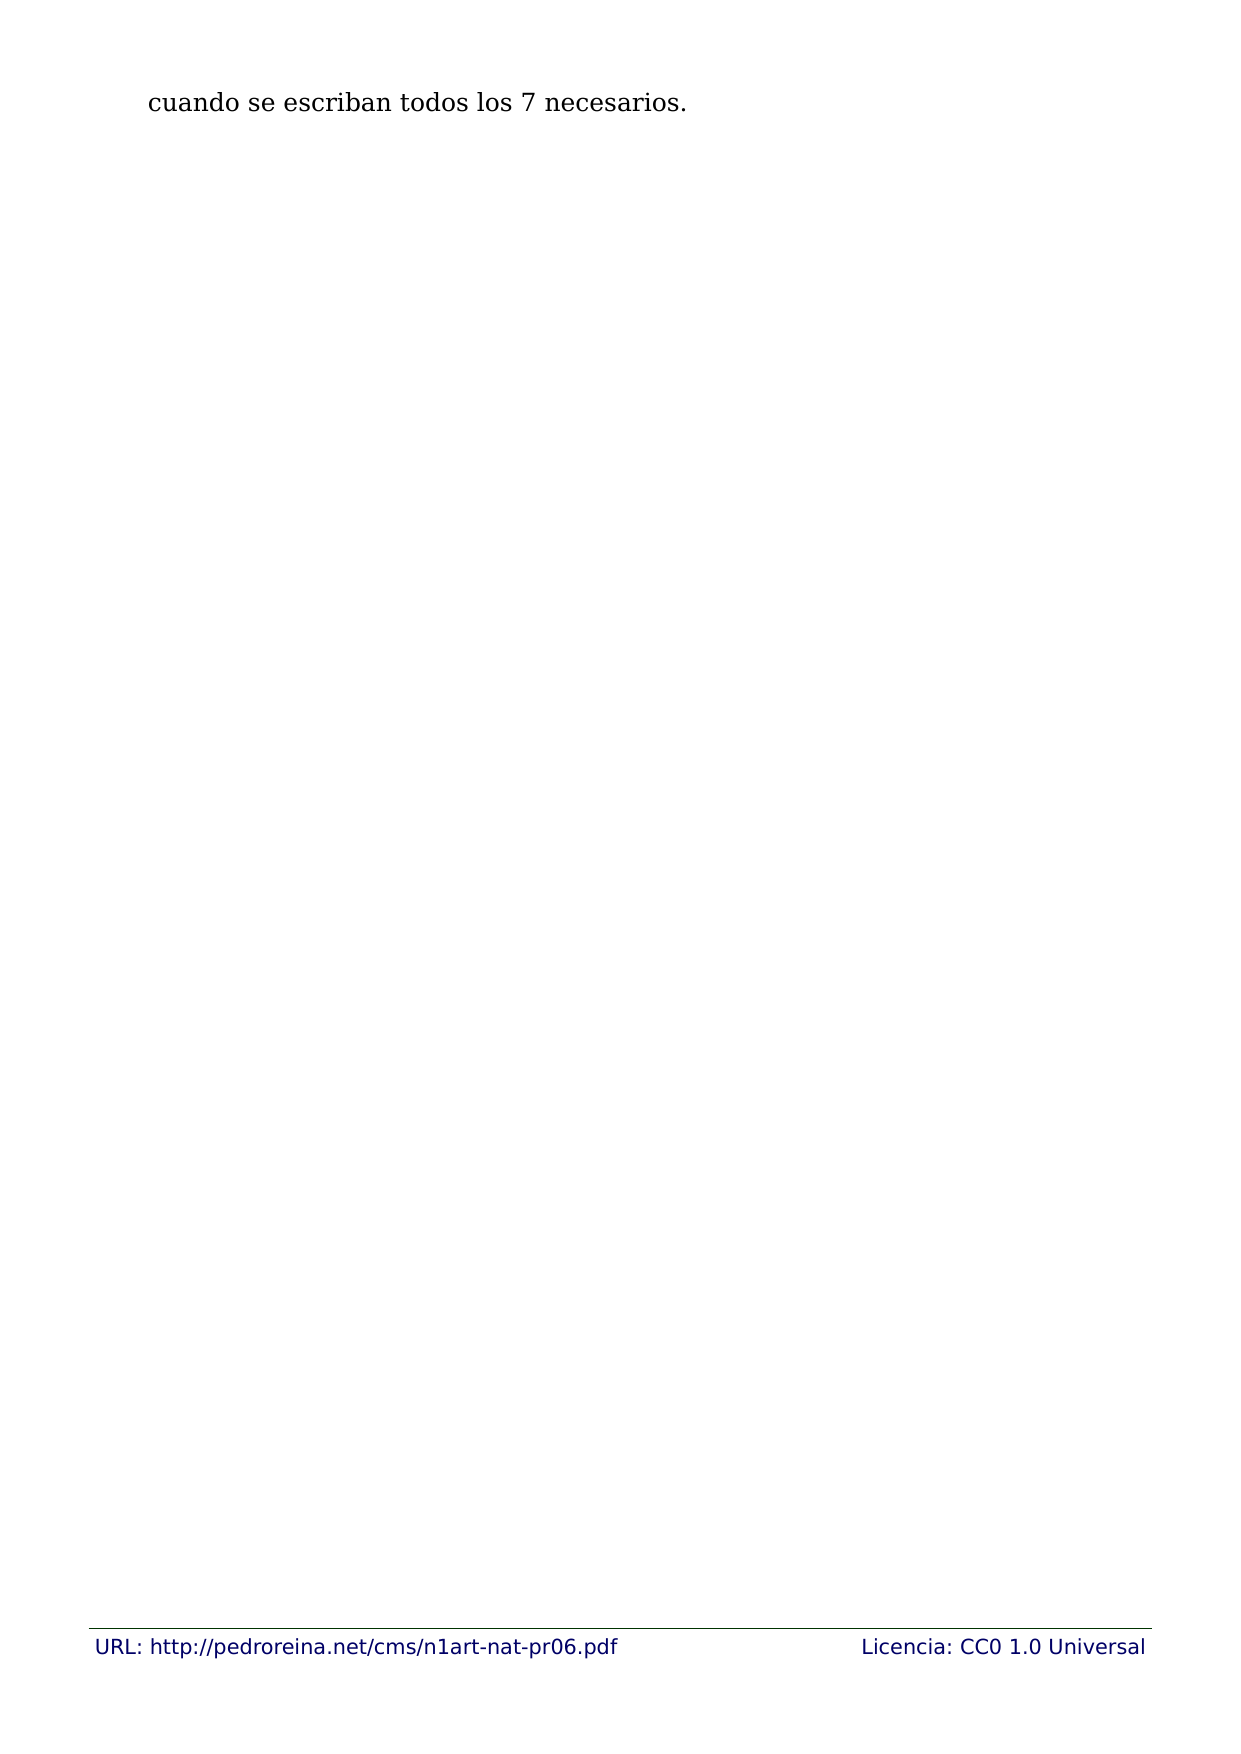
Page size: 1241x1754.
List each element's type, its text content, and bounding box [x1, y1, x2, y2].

list cuando se escriban todos los 7 necesarios. [88, 88, 1152, 118]
